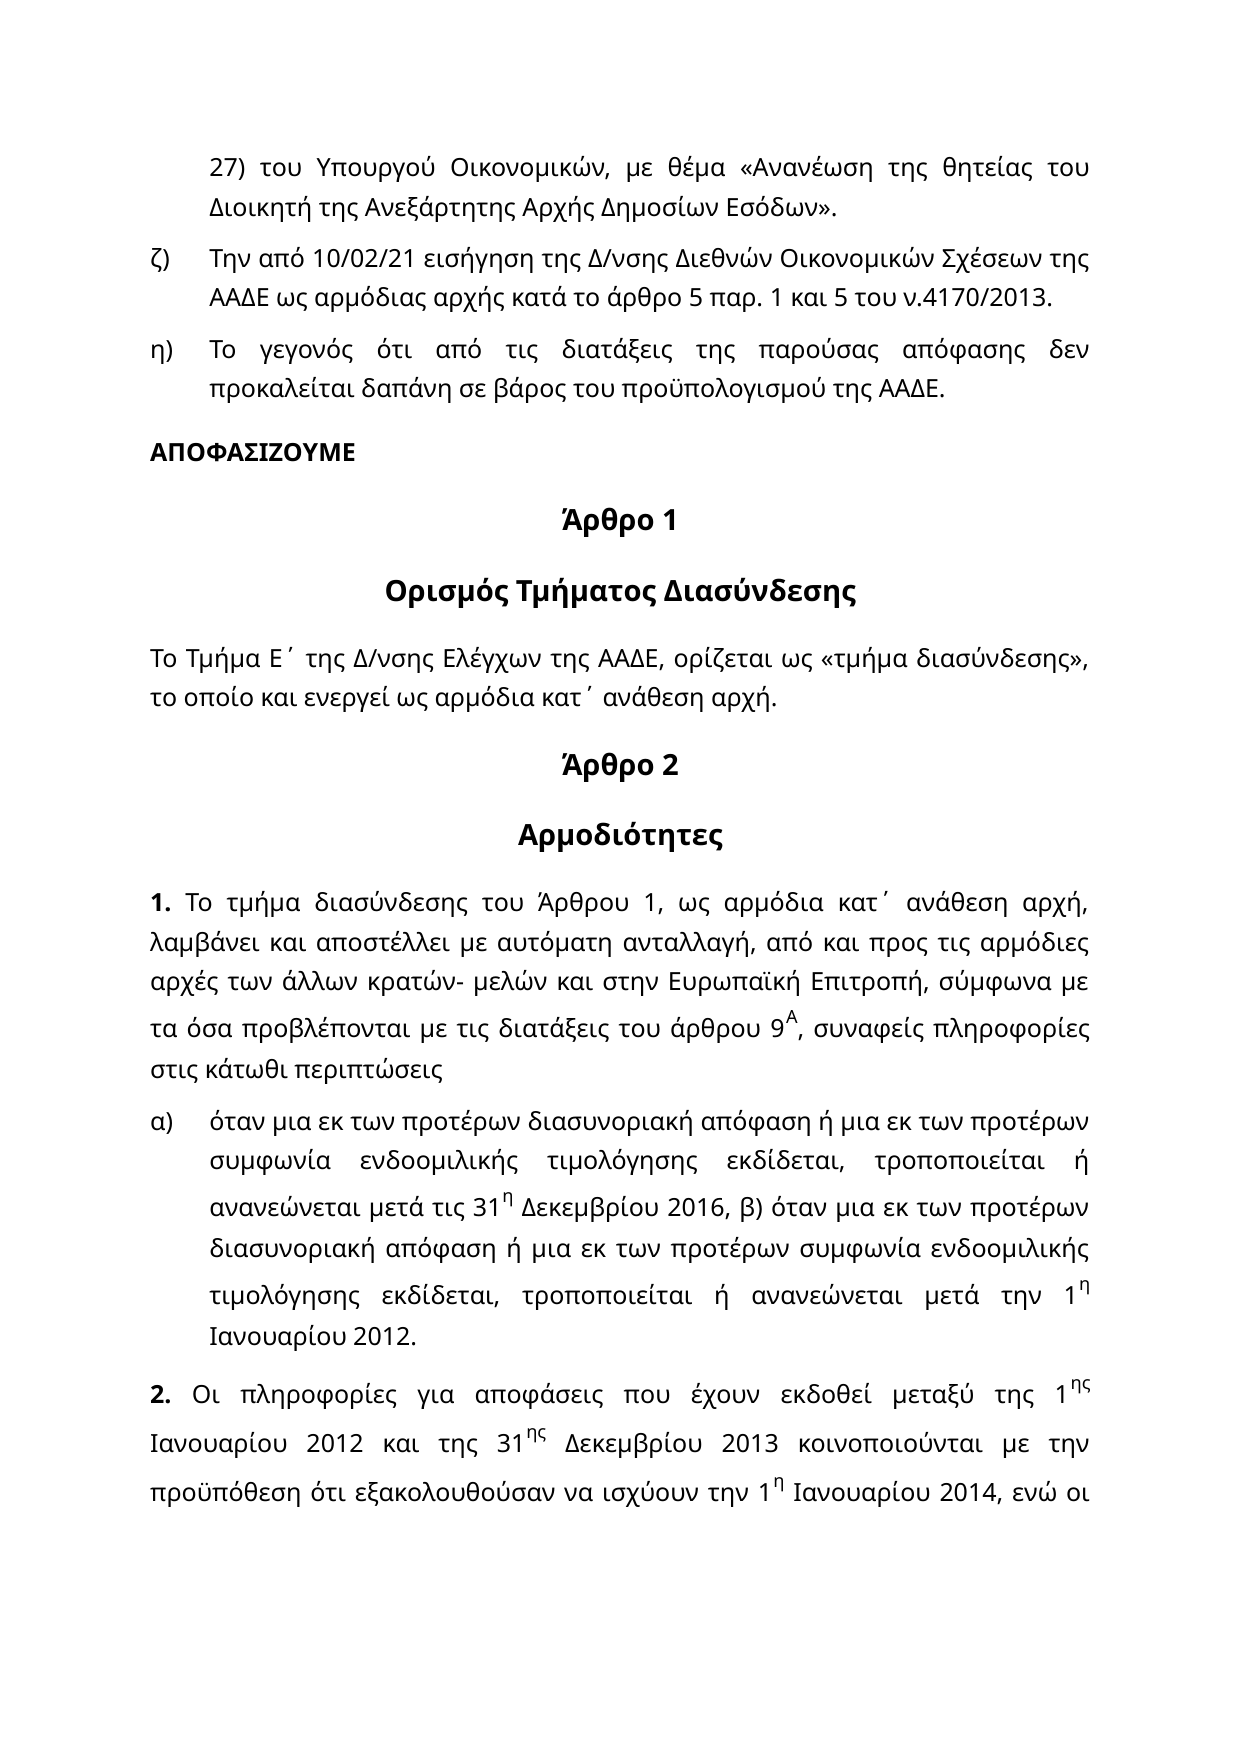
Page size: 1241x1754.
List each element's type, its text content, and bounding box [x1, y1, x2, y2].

subtitle Ορισμός Τμήματος Διασύνδεσης [150, 570, 1090, 609]
text 1. Το τμήμα διασύνδεσης του Άρθρου 1, ως αρμόδια κατ΄ ανάθεση αρχή, λαμβάνει και αποστέλλει με αυτόματη ανταλλαγή, από και προς τις αρμόδιες αρχές των άλλων κρατών- μελών και στην Ευρωπαϊκή Επιτροπή, σύμφωνα με τα όσα προβλέπονται με τις διατάξεις του άρθρου 9Α, συναφείς πληροφορίες στις κάτωθι περιπτώσεις [150, 885, 1090, 1086]
subtitle Άρθρο 2 [150, 744, 1090, 783]
list 27) του Υπουργού Οικονομικών, με θέμα «Ανανέωση της θητείας του Διοικητή της Ανεξάρτητης Αρχής Δημοσίων Εσόδων». [150, 150, 1090, 223]
list η) Το γεγονός ότι από τις διατάξεις της παρούσας απόφασης δεν προκαλείται δαπάνη σε βάρος του προϋπολογισμού της ΑΑΔΕ. [150, 332, 1090, 405]
text Το Τμήμα Ε΄ της Δ/νσης Ελέγχων της ΑΑΔΕ, ορίζεται ως «τμήμα διασύνδεσης», το οποίο και ενεργεί ως αρμόδια κατ΄ ανάθεση αρχή. [150, 640, 1090, 714]
subtitle Άρθρο 1 [150, 499, 1090, 539]
subtitle Αρμοδιότητες [150, 814, 1090, 854]
text 2. Οι πληροφορίες για αποφάσεις που έχουν εκδοθεί μεταξύ της 1ης Ιανουαρίου 2012 και της 31ης Δεκεμβρίου 2013 κοινοποιούνται με την προϋπόθεση ότι εξακολουθούσαν να ισχύουν την 1η Ιανουαρίου 2014, ενώ οι πληροφορίες για αποφάσεις που έχουν εκδοθεί μεταξύ της 1ης Ιανουαρίου 2014 και 31ης Δεκεμβρίου 2016 κοινοποιούνται ανεξαρτήτως ισχύος. [150, 1370, 1090, 1511]
list α) όταν μια εκ των προτέρων διασυνοριακή απόφαση ή μια εκ των προτέρων συμφωνία ενδοομιλικής τιμολόγησης εκδίδεται, τροποποιείται ή ανανεώνεται μετά τις 31η Δεκεμβρίου 2016, β) όταν μια εκ των προτέρων διασυνοριακή απόφαση ή μια εκ των προτέρων συμφωνία ενδοομιλικής τιμολόγησης εκδίδεται, τροποποιείται ή ανανεώνεται μετά την 1η Ιανουαρίου 2012. [150, 1103, 1090, 1353]
text ΑΠΟΦΑΣΙΖΟΥΜΕ [150, 435, 1090, 469]
list ζ) Την από 10/02/21 εισήγηση της Δ/νσης Διεθνών Οικονομικών Σχέσεων της ΑΑΔΕ ως αρμόδιας αρχής κατά το άρθρο 5 παρ. 1 και 5 του ν.4170/2013. [150, 241, 1090, 314]
